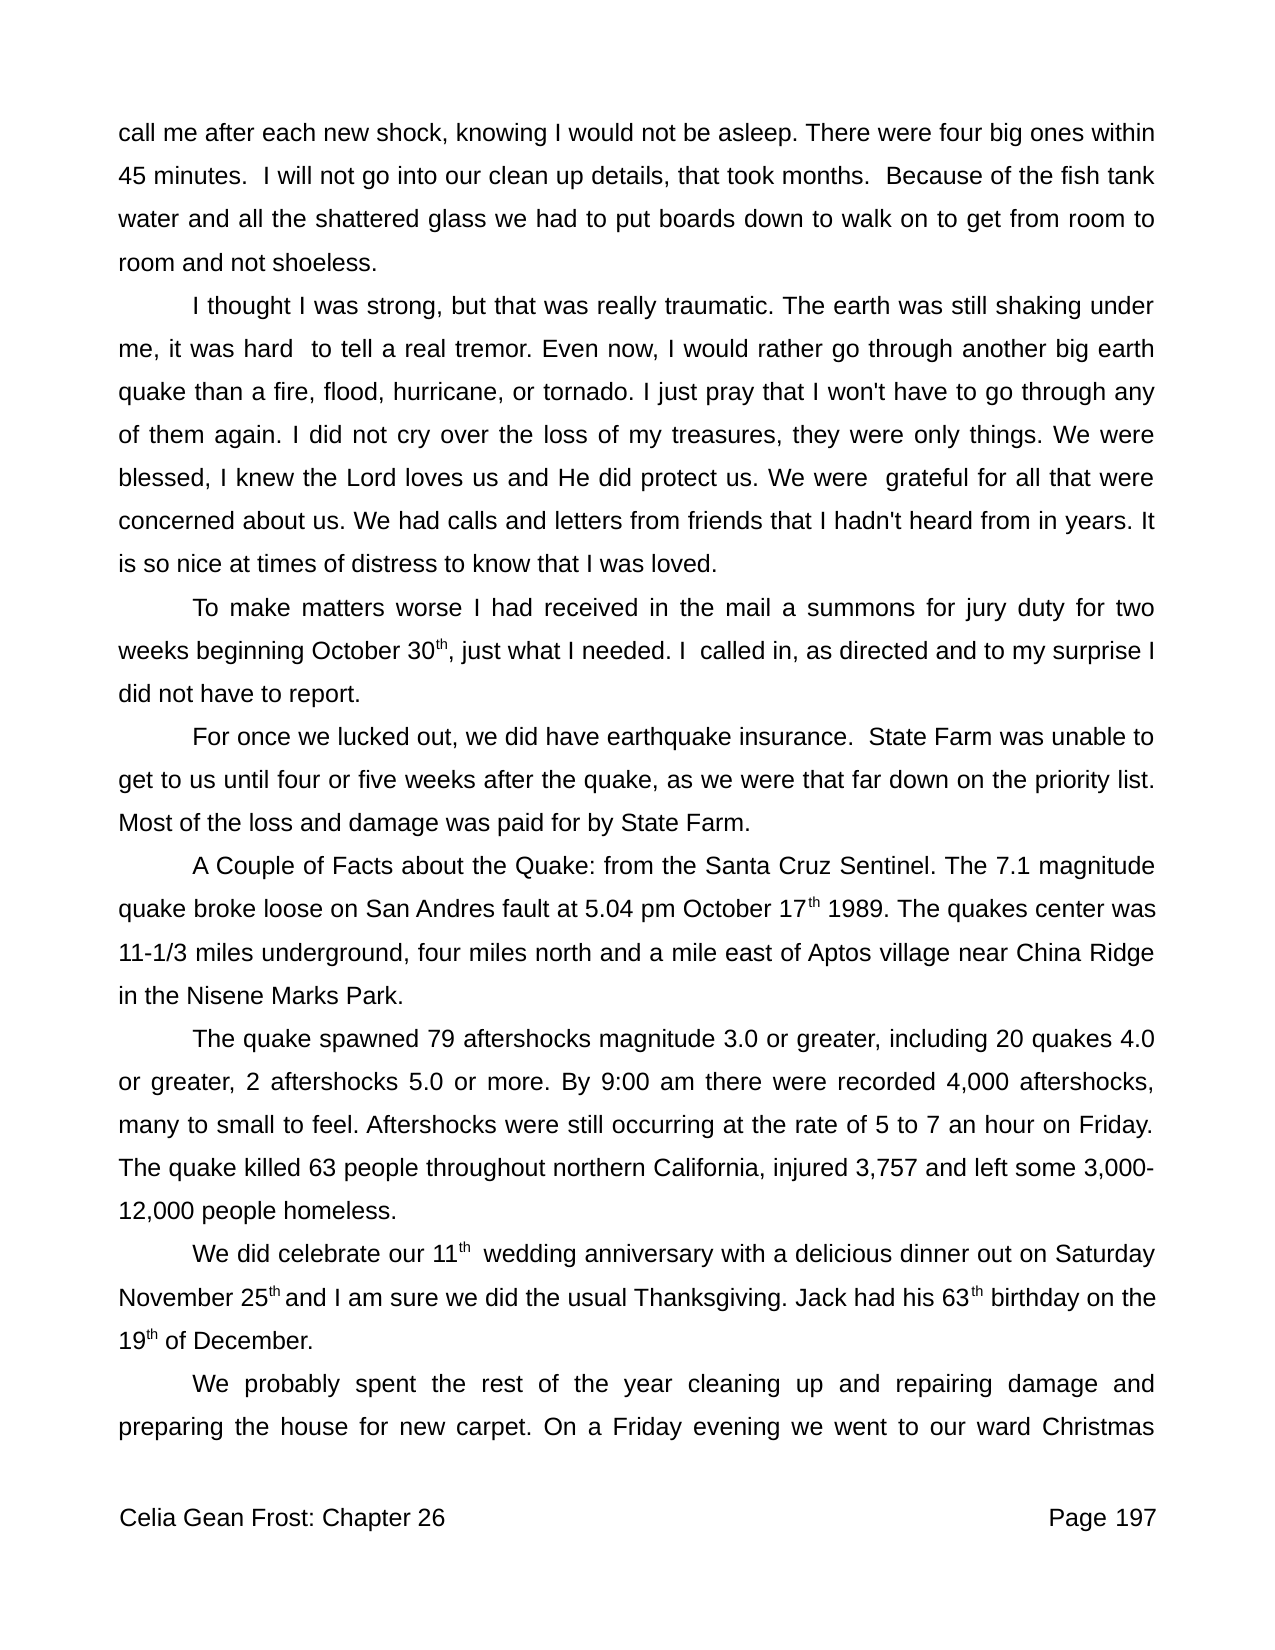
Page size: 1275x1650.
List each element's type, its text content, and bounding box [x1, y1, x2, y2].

text To make matters worse I had received in the mail a summons for jury duty for two weeks beginning October 30th, just what I needed. I called in, as directed and to my surprise I did not have to report. [118, 592, 1157, 707]
text For once we lucked out, we did have earthquake insurance. State Farm was unable to get to us until four or five weeks after the quake, as we were that far down on the priority list. Most of the loss and damage was paid for by State Farm. [118, 722, 1157, 837]
text We probably spent the rest of the year cleaning up and repairing damage and preparing the house for new carpet. On a Friday evening we went to our ward Christmas [118, 1369, 1157, 1441]
text The quake spawned 79 aftershocks magnitude 3.0 or greater, including 20 quakes 4.0 or greater, 2 aftershocks 5.0 or more. By 9:00 am there were recorded 4,000 aftershocks, many to small to feel. Aftershocks were still occurring at the rate of 5 to 7 an hour on Friday. The quake killed 63 people throughout northern California, injured 3,757 and left some 3,000-12,000 people homeless. [118, 1024, 1157, 1225]
text A Couple of Facts about the Quake: from the Santa Cruz Sentinel. The 7.1 magnitude quake broke loose on San Andres fault at 5.04 pm October 17th 1989. The quakes center was 11-1/3 miles underground, four miles north and a mile east of Aptos village near China Ridge in the Nisene Marks Park. [118, 851, 1157, 1009]
text We got power back, much to the surprise of the whole area, by that evening but no water or gas. Each big aftershock would scare the crap out of you and no water to flush the toilet! We had cold meals of chicken and peanut butter sandwiches. Jack was called back to work and I did not want to spend any part of the night alone. The seismic action had no pity. I laid in fear with the radio on and a flashlight in my hand. Jack would call me after each new shock, knowing I would not be asleep. There were four big ones within 45 minutes. I will not go into our clean up details, that took months. Because of the fish tank water and all the shattered glass we had to put boards down to walk on to get from room to room and not shoeless. [118, 118, 1157, 276]
text I thought I was strong, but that was really traumatic. The earth was still shaking under me, it was hard to tell a real tremor. Even now, I would rather go through another big earth quake than a fire, flood, hurricane, or tornado. I just pray that I won't have to go through any of them again. I did not cry over the loss of my treasures, they were only things. We were blessed, I knew the Lord loves us and He did protect us. We were grateful for all that were concerned about us. We had calls and letters from friends that I hadn't heard from in years. It is so nice at times of distress to know that I was loved. [118, 291, 1157, 578]
text We did celebrate our 11th wedding anniversary with a delicious dinner out on Saturday November 25th and I am sure we did the usual Thanksgiving. Jack had his 63th birthday on the 19th of December. [118, 1239, 1157, 1354]
